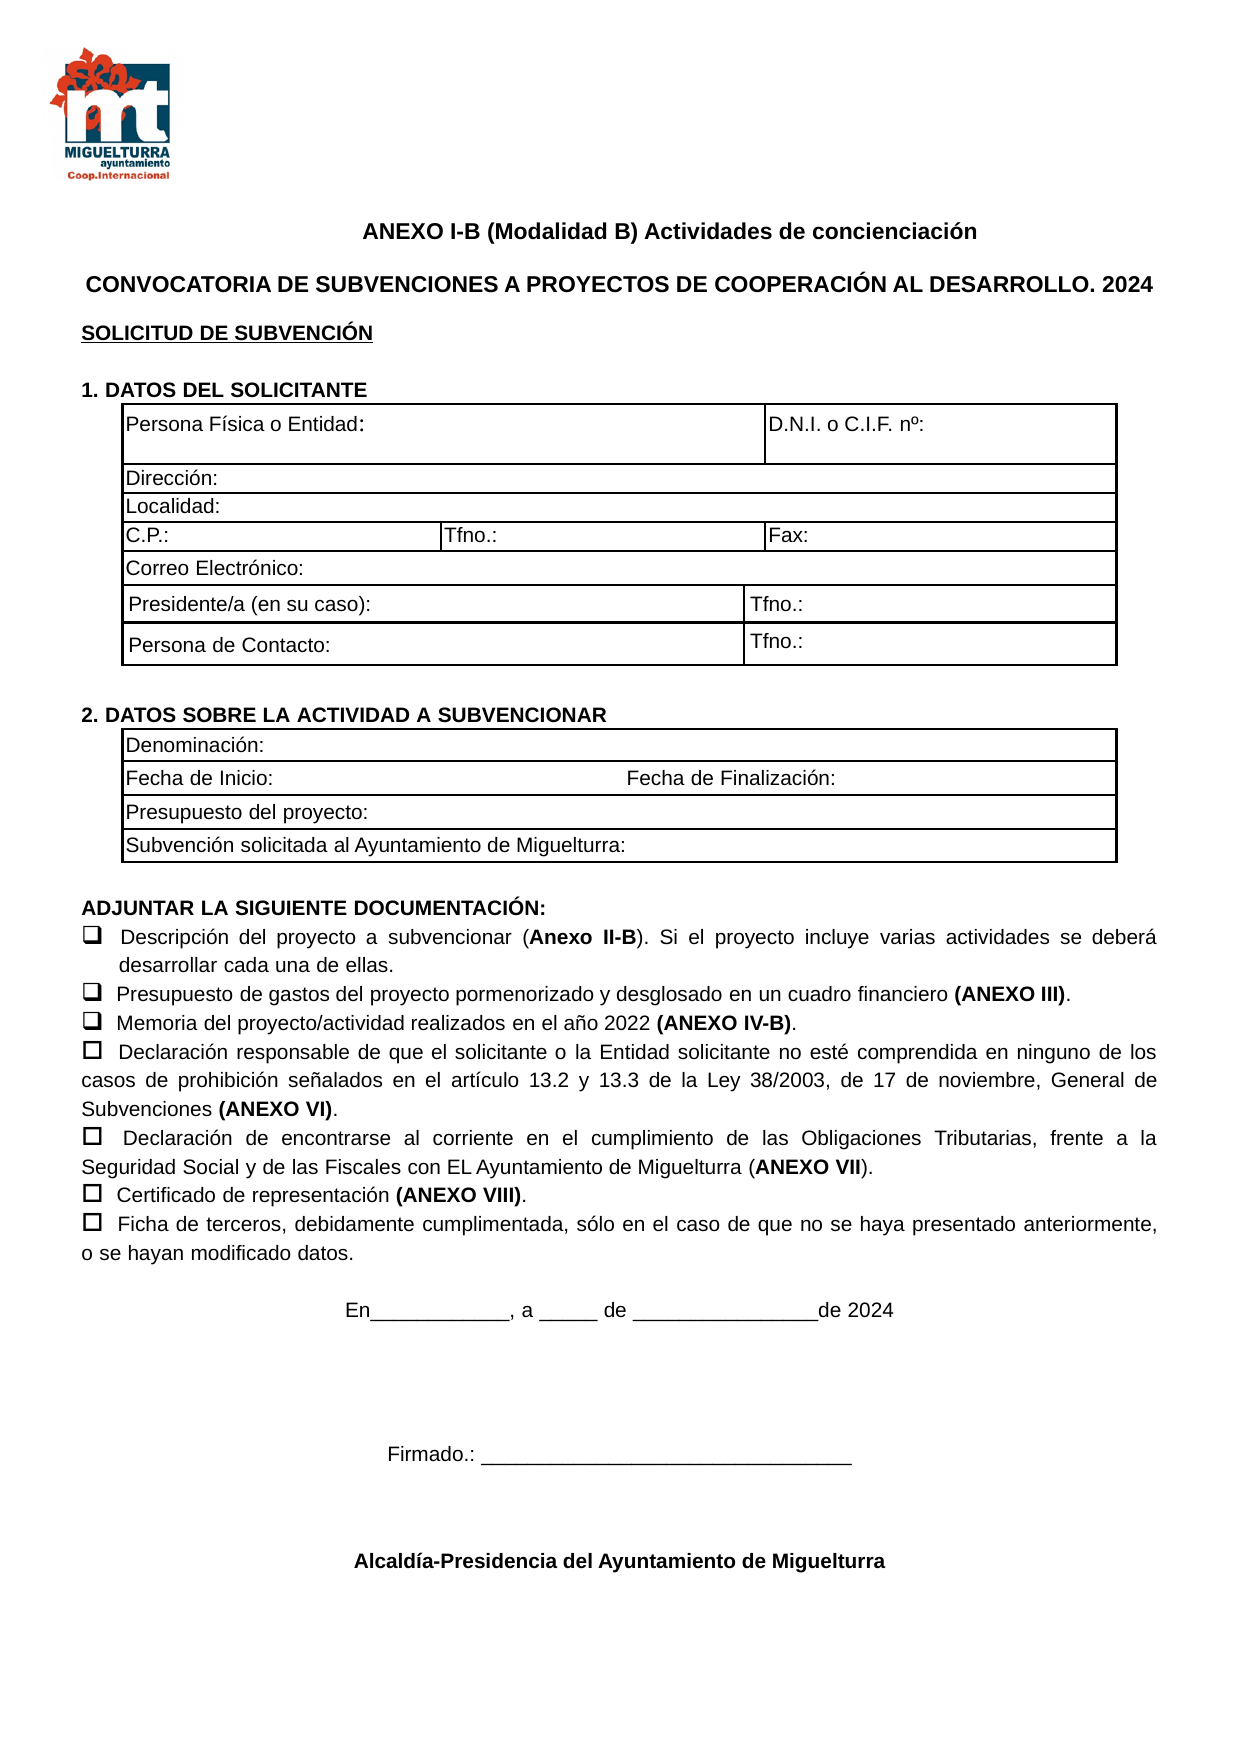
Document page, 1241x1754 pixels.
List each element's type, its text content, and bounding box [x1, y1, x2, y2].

table_cell Correo Electrónico: [124, 552, 1115, 584]
text o Certificado de representación (ANEXO VIII). [81, 1179, 1157, 1208]
table_cell Fax: [766, 523, 1115, 550]
table_cell Persona de Contacto: [124, 624, 743, 664]
table_cell [441, 666, 744, 671]
text o Declaración responsable de que el solicitante o la Entidad solicitante no esté comprendida en ninguno de los casos de prohibición señalados en el artículo 13.2 y 13.3 de la Ley 38/2003, de 17 de noviembre, General de Subvenciones (ANEXO VI). [81, 1036, 1157, 1122]
table_cell [123, 666, 441, 671]
text o Declaración de encontrarse al corriente en el cumplimiento de las Obligaciones Tributarias, frente a la Seguridad Social y de las Fiscales con EL Ayuntamiento de Miguelturra (ANEXO VII). [81, 1122, 1157, 1179]
text SOLICITUD DE SUBVENCIÓN [81, 321, 1157, 345]
table_cell Subvención solicitada al Ayuntamiento de Miguelturra: [124, 830, 1115, 861]
text ADJUNTAR LA SIGUIENTE DOCUMENTACIÓN: [81, 892, 1157, 921]
text q Presupuesto de gastos del proyecto pormenorizado y desglosado en un cuadro financiero (ANEXO III). [81, 978, 1157, 1007]
table_cell Fecha de Inicio: Fecha de Finalización: [124, 762, 1115, 794]
text q Memoria del proyecto/actividad realizados en el año 2022 (ANEXO IV-B). [81, 1007, 1157, 1036]
table_cell Localidad: [124, 494, 1115, 521]
picture [41, 46, 183, 181]
text Firmado.: ________________________________ [81, 1438, 1157, 1467]
table_cell Dirección: [124, 465, 1115, 492]
text CONVOCATORIA DE SUBVENCIONES A PROYECTOS DE COOPERACIÓN AL DESARROLLO. 2024 [81, 271, 1157, 297]
table_cell Tfno.: [442, 523, 764, 550]
table_cell Tfno.: [745, 586, 1115, 621]
table_cell [765, 666, 1116, 671]
table_header Persona Física o Entidad: [124, 405, 764, 463]
table_cell Tfno.: [745, 624, 1115, 664]
table_header D.N.I. o C.I.F. nº: [766, 405, 1115, 463]
table_cell Presupuesto del proyecto: [124, 796, 1115, 827]
text En____________, a _____ de ________________de 2024 [81, 1294, 1157, 1323]
text q Descripción del proyecto a subvencionar (Anexo II-B). Si el proyecto incluye varias actividades se deberá desarrollar cada una de ellas. [81, 921, 1157, 978]
table_cell Presidente/a (en su caso): [124, 586, 743, 621]
text Alcaldía-Presidencia del Ayuntamiento de Miguelturra [81, 1548, 1157, 1572]
text 2. DATOS SOBRE LA ACTIVIDAD A SUBVENCIONAR [81, 699, 1157, 728]
text 1. DATOS DEL SOLICITANTE [81, 374, 1157, 403]
table_cell C.P.: [124, 523, 440, 550]
table_cell [744, 666, 765, 671]
table_header Denominación: [124, 730, 1115, 760]
text o Ficha de terceros, debidamente cumplimentada, sólo en el caso de que no se haya presentado anteriormente, o se hayan modificado datos. [81, 1208, 1157, 1266]
text ANEXO I-B (Modalidad B) Actividades de concienciación [81, 218, 1157, 244]
